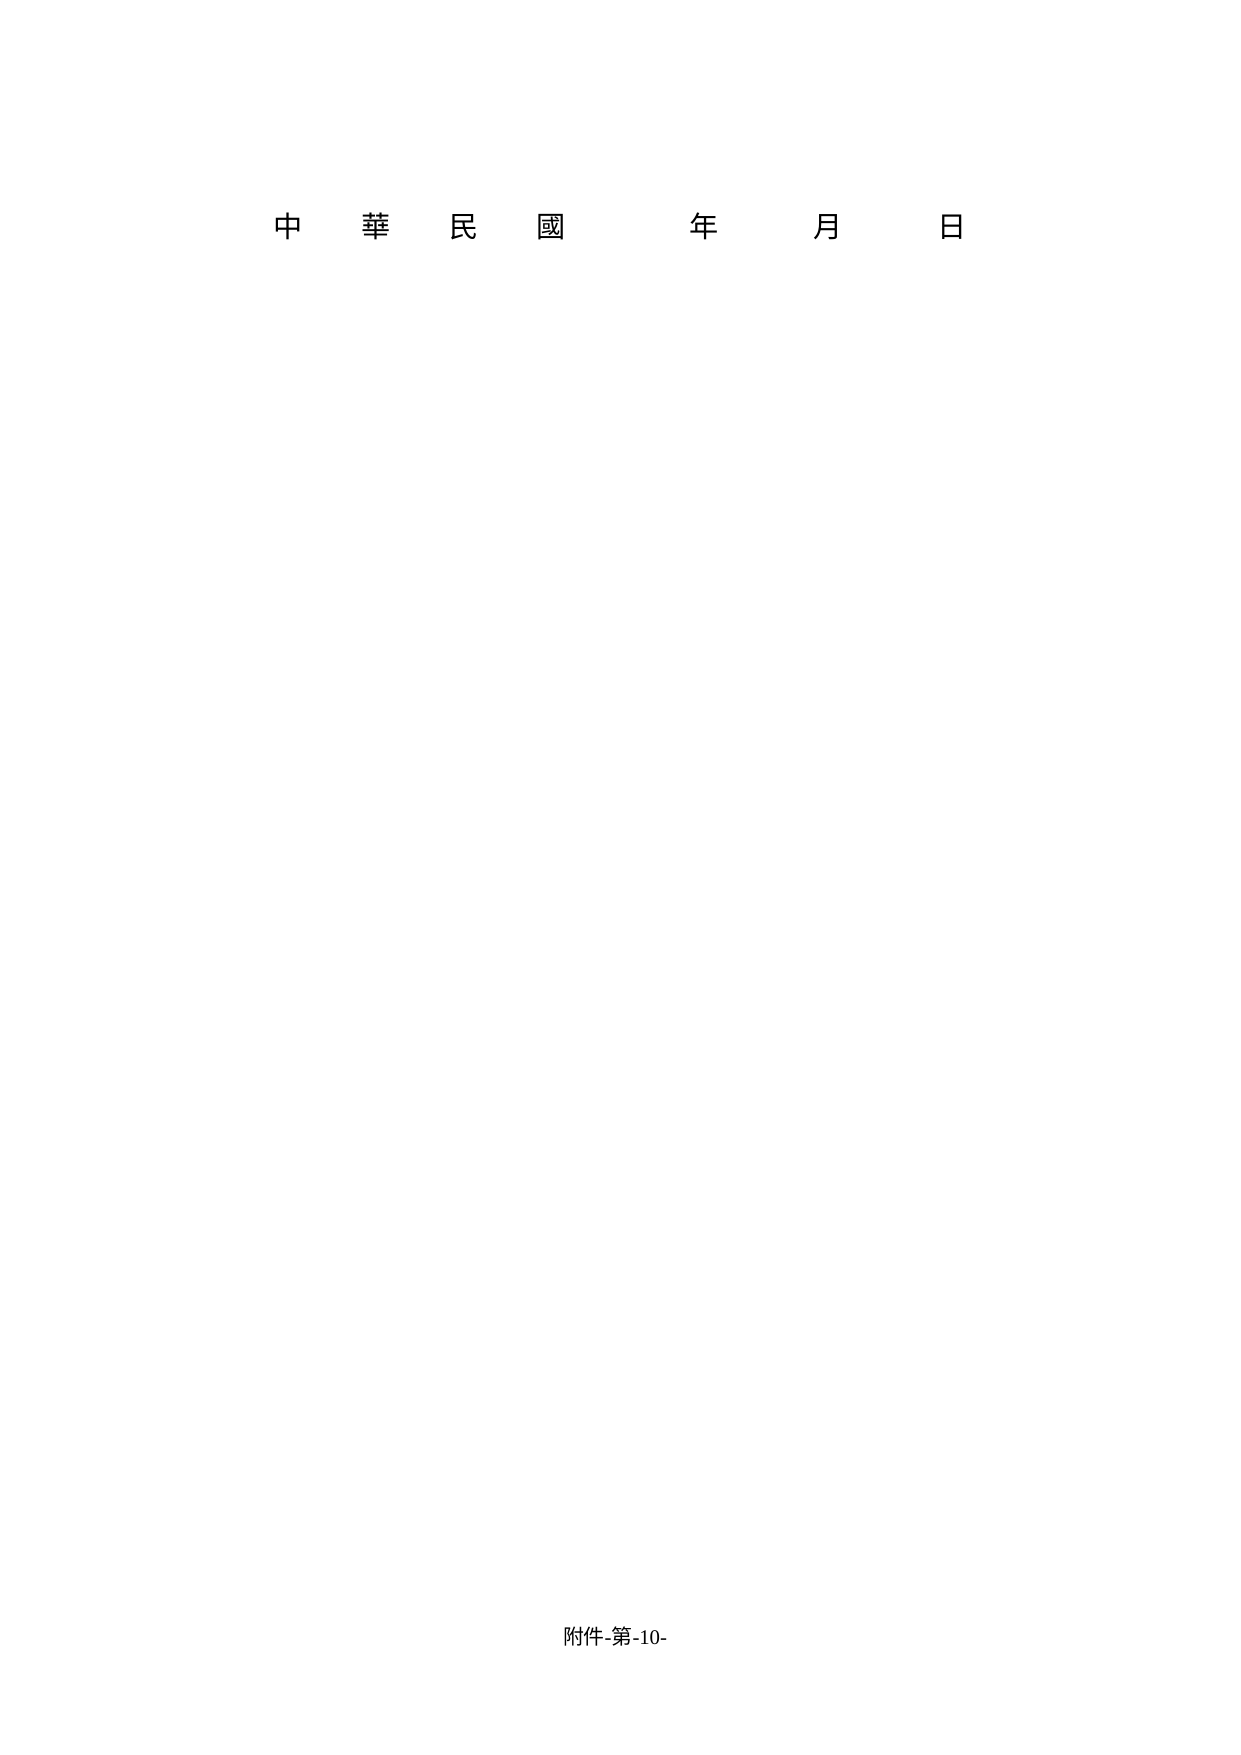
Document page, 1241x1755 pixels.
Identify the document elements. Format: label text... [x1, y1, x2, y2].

text 中 華 民 國 年 月 日 [98, 203, 1143, 246]
